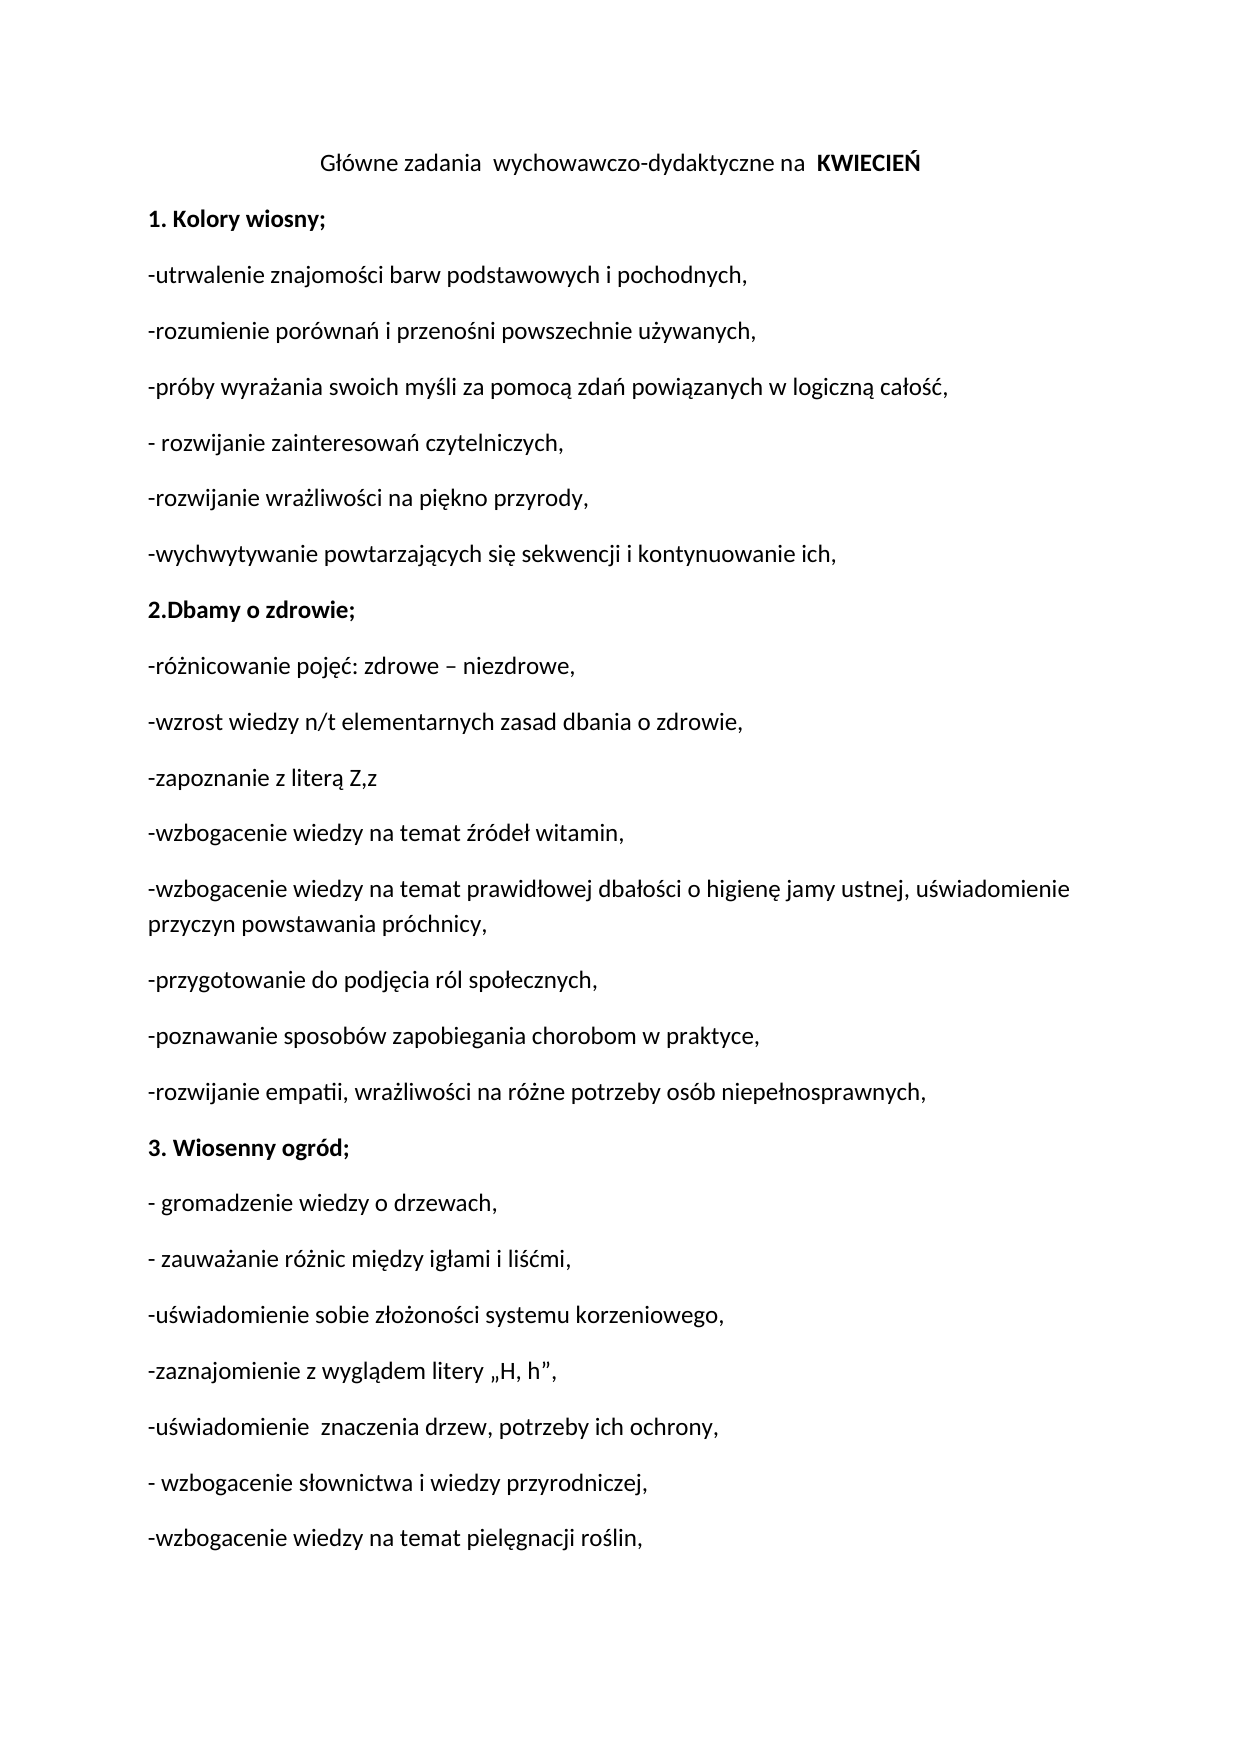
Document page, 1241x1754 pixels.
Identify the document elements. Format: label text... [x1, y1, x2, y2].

text - wzbogacenie słownictwa i wiedzy przyrodniczej, [148, 1467, 1093, 1497]
text -wzrost wiedzy n/t elementarnych zasad dbania o zdrowie, [148, 706, 1093, 736]
text 3. Wiosenny ogród; [148, 1132, 1093, 1162]
text -utrwalenie znajomości barw podstawowych i pochodnych, [148, 259, 1093, 290]
text -wychwytywanie powtarzających się sekwencji i kontynuowanie ich, [148, 538, 1093, 569]
text 1. Kolory wiosny; [148, 203, 1093, 234]
text 2.Dbamy o zdrowie; [148, 594, 1093, 625]
text -wzbogacenie wiedzy na temat prawidłowej dbałości o higienę jamy ustnej, uświadomienie przyczyn powstawania próchnicy, [148, 873, 1093, 939]
text -zaznajomienie z wyglądem litery „H, h”, [148, 1355, 1093, 1386]
text - rozwijanie zainteresowań czytelniczych, [148, 427, 1093, 457]
text -rozumienie porównań i przenośni powszechnie używanych, [148, 315, 1093, 346]
text - gromadzenie wiedzy o drzewach, [148, 1188, 1093, 1218]
text -rozwijanie wrażliwości na piękno przyrody, [148, 483, 1093, 513]
text -poznawanie sposobów zapobiegania chorobom w praktyce, [148, 1020, 1093, 1051]
text -wzbogacenie wiedzy na temat pielęgnacji roślin, [148, 1523, 1093, 1553]
text -zapoznanie z literą Z,z [148, 762, 1093, 792]
text -przygotowanie do podjęcia ról społecznych, [148, 964, 1093, 995]
text -uświadomienie znaczenia drzew, potrzeby ich ochrony, [148, 1411, 1093, 1441]
text -rozwijanie empatii, wrażliwości na różne potrzeby osób niepełnosprawnych, [148, 1076, 1093, 1106]
text Główne zadania wychowawczo-dydaktyczne na KWIECIEŃ [148, 148, 1093, 178]
text -uświadomienie sobie złożoności systemu korzeniowego, [148, 1299, 1093, 1330]
text -próby wyrażania swoich myśli za pomocą zdań powiązanych w logiczną całość, [148, 371, 1093, 401]
text - zauważanie różnic między igłami i liśćmi, [148, 1243, 1093, 1274]
text -wzbogacenie wiedzy na temat źródeł witamin, [148, 818, 1093, 848]
text -różnicowanie pojęć: zdrowe – niezdrowe, [148, 650, 1093, 681]
